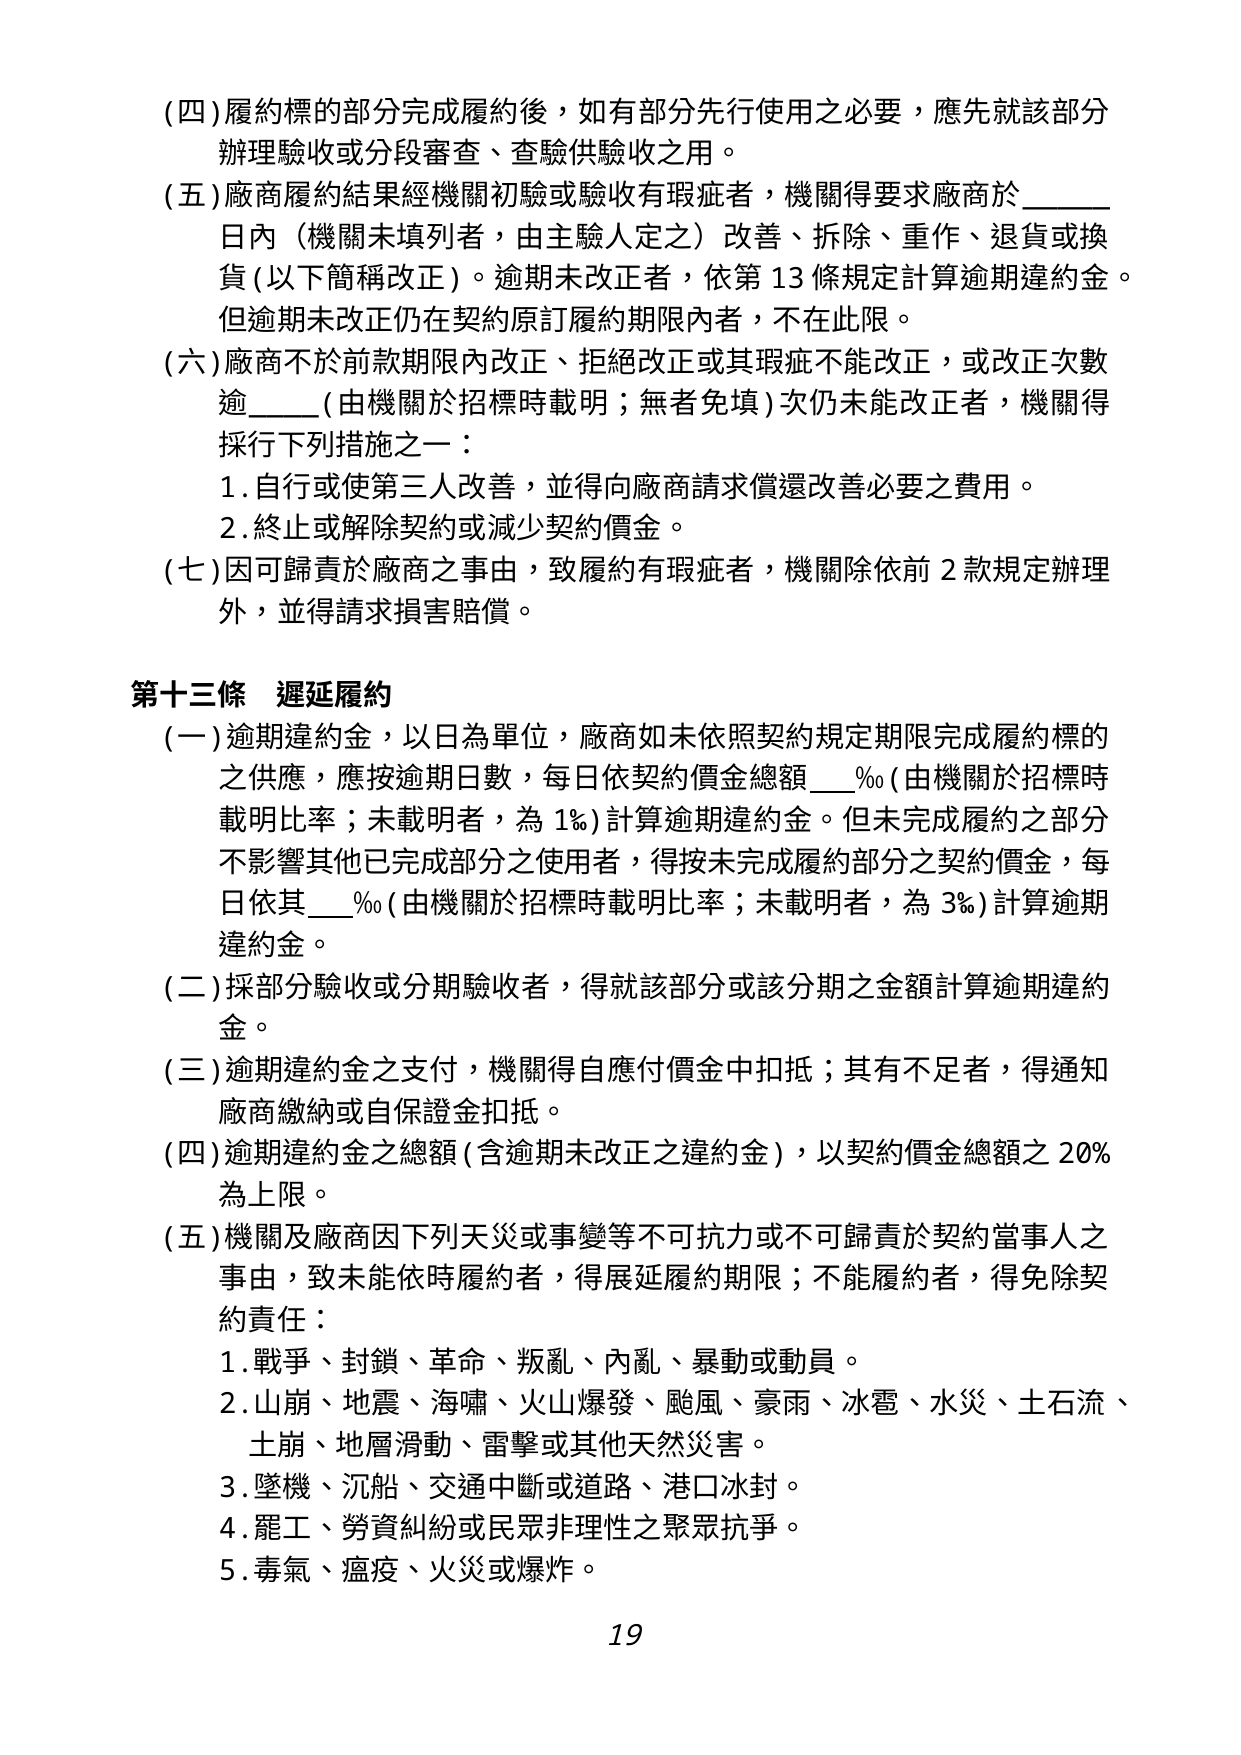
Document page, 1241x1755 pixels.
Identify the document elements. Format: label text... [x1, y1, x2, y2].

text 2.山崩、地震、海嘯、火山爆發、颱風、豪雨、冰雹、水災、土石流、土崩、地層滑動、雷擊或其他天然災害。 [218, 1380, 1108, 1464]
text 1.戰爭、封鎖、革命、叛亂、內亂、暴動或動員。 [218, 1339, 1108, 1380]
text (三)逾期違約金之支付，機關得自應付價金中扣抵；其有不足者，得通知廠商繳納或自保證金扣抵。 [159, 1047, 1110, 1130]
text (四)逾期違約金之總額(含逾期未改正之違約金)，以契約價金總額之20% 為上限。 [159, 1130, 1110, 1214]
text 1.自行或使第三人改善，並得向廠商請求償還改善必要之費用。 [218, 464, 1110, 505]
text 5.毒氣、瘟疫、火災或爆炸。 [218, 1547, 1108, 1589]
text (六)廠商不於前款期限內改正、拒絕改正或其瑕疵不能改正，或改正次數逾____(由機關於招標時載明；無者免填)次仍未能改正者，機關得採行下列措施之一： [159, 339, 1110, 464]
text (五)廠商履約結果經機關初驗或驗收有瑕疵者，機關得要求廠商於_____ 日內（機關未填列者，由主驗人定之）改善、拆除、重作、退貨或換貨(以下簡稱改正)。逾期未改正者，依第13條規定計算逾期違約金。但逾期未改正仍在契約原訂履約期限內者，不在此限。 [159, 172, 1110, 339]
text 3.墜機、沉船、交通中斷或道路、港口冰封。 [218, 1464, 1108, 1505]
text 2.終止或解除契約或減少契約價金。 [218, 505, 1110, 547]
text (二)採部分驗收或分期驗收者，得就該部分或該分期之金額計算逾期違約金。 [159, 964, 1110, 1047]
text (一)逾期違約金，以日為單位，廠商如未依照契約規定期限完成履約標的之供應，應按逾期日數，每日依契約價金總額 ‰(由機關於招標時載明比率；未載明者，為1‰)計算逾期違約金。但未完成履約之部分不影響其他已完成部分之使用者，得按未完成履約部分之契約價金，每日依其 ‰(由機關於招標時載明比率；未載明者，為3‰)計算逾期違約金。 [159, 714, 1110, 964]
text (七)因可歸責於廠商之事由，致履約有瑕疵者，機關除依前2款規定辦理外，並得請求損害賠償。 [159, 547, 1110, 630]
text (四)履約標的部分完成履約後，如有部分先行使用之必要，應先就該部分辦理驗收或分段審查、查驗供驗收之用。 [159, 89, 1110, 172]
text (五)機關及廠商因下列天災或事變等不可抗力或不可歸責於契約當事人之事由，致未能依時履約者，得展延履約期限；不能履約者，得免除契約責任： [159, 1214, 1110, 1339]
text 4.罷工、勞資糾紛或民眾非理性之聚眾抗爭。 [218, 1505, 1108, 1547]
text 第十三條 遲延履約 [130, 672, 1110, 714]
